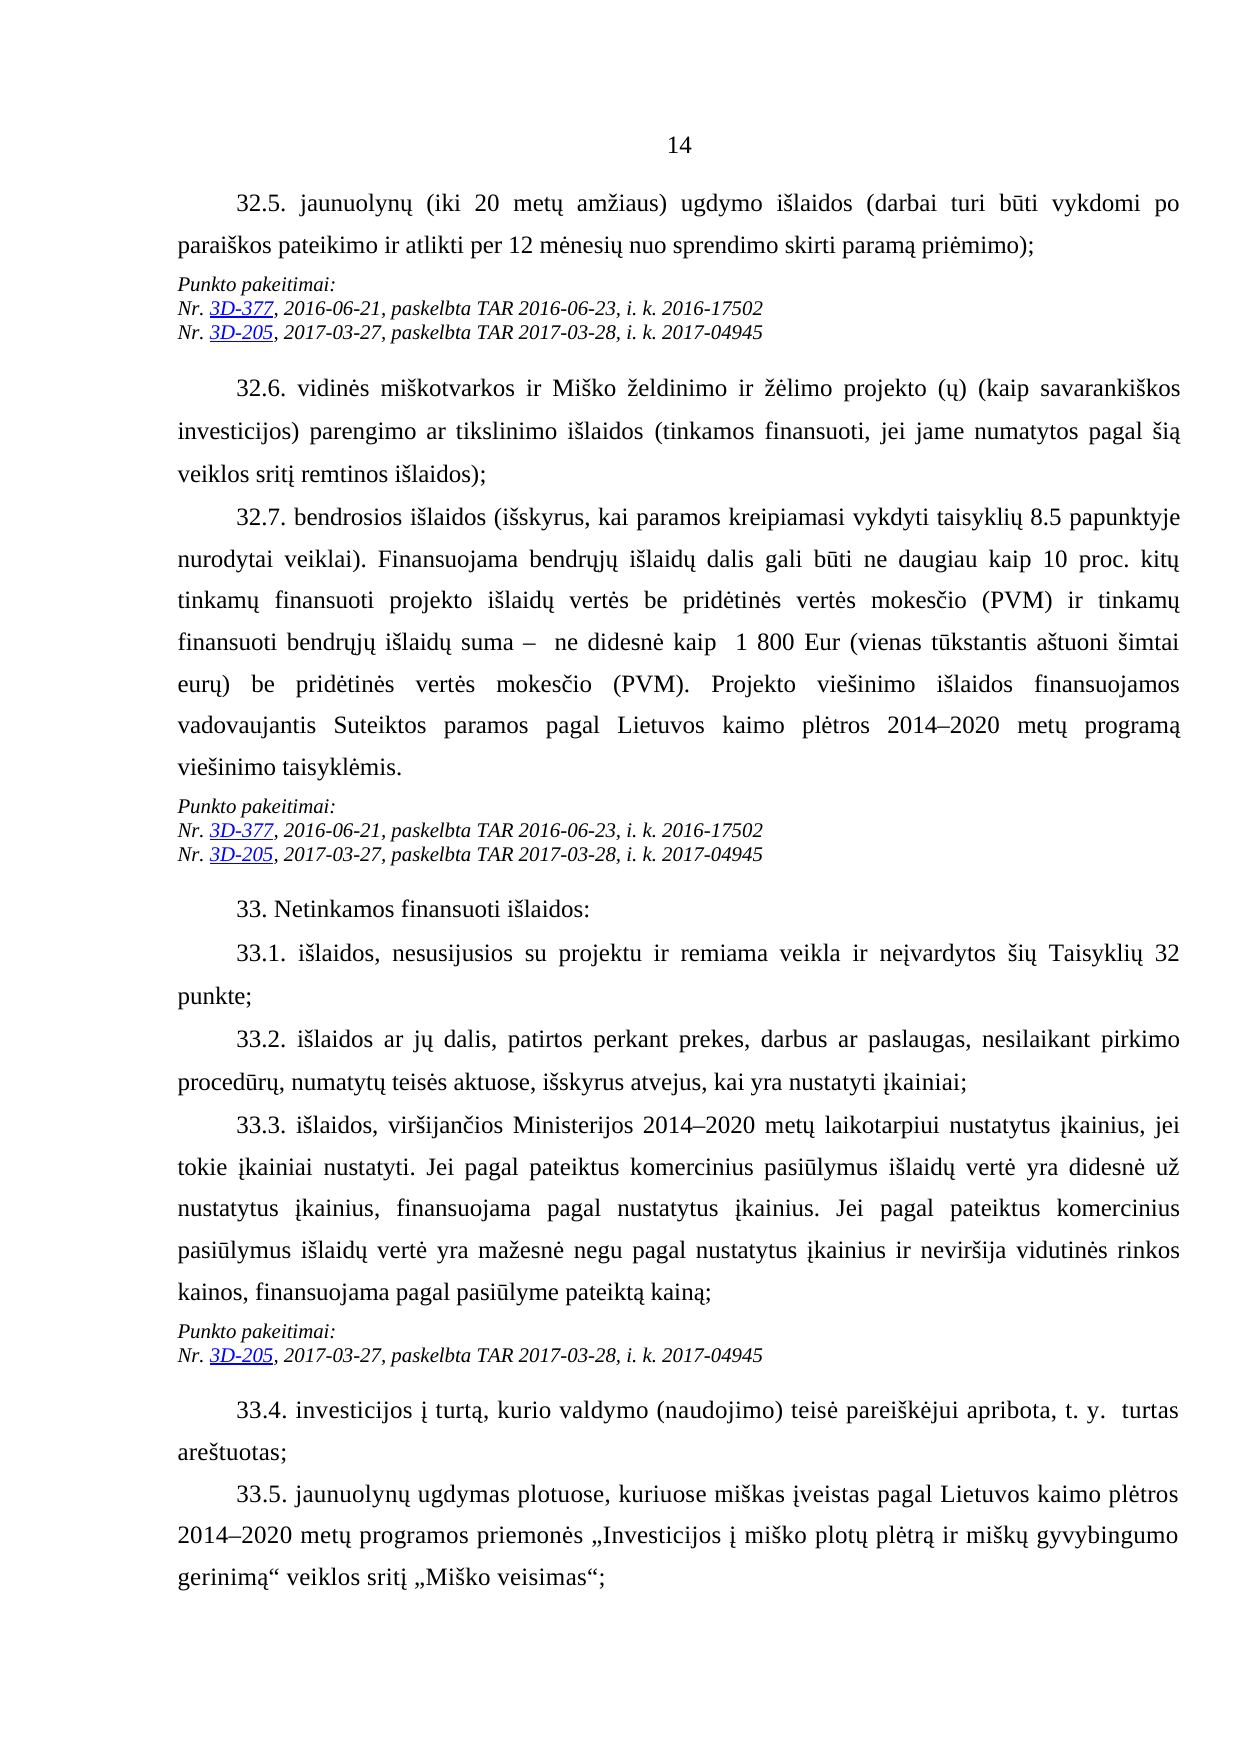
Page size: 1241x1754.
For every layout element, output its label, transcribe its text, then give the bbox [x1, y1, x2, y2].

text Punkto pakeitimai: [177, 794, 1181, 818]
text 33.3. išlaidos, viršijančios Ministerijos 2014–2020 metų laikotarpiui nustatytus įkainius, jei tokie įkainiai nustatyti. Jei pagal pateiktus komercinius pasiūlymus išlaidų vertė yra didesnė už nustatytus įkainius, finansuojama pagal nustatytus įkainius. Jei pagal pateiktus komercinius pasiūlymus išlaidų vertė yra mažesnė negu pagal nustatytus įkainius ir neviršija vidutinės rinkos kainos, finansuojama pagal pasiūlyme pateiktą kainą; [177, 1110, 1181, 1306]
text 32.5. jaunuolynų (iki 20 metų amžiaus) ugdymo išlaidos (darbai turi būti vykdomi po paraiškos pateikimo ir atlikti per 12 mėnesių nuo sprendimo skirti paramą priėmimo); [177, 188, 1181, 259]
text Nr. 3D-377, 2016-06-21, paskelbta TAR 2016-06-23, i. k. 2016-17502 [177, 296, 1181, 320]
text Nr. 3D-377, 2016-06-21, paskelbta TAR 2016-06-23, i. k. 2016-17502 [177, 818, 1181, 842]
text Nr. 3D-205, 2017-03-27, paskelbta TAR 2017-03-28, i. k. 2017-04945 [177, 842, 1181, 866]
text 32.7. bendrosios išlaidos (išskyrus, kai paramos kreipiamasi vykdyti taisyklių 8.5 papunktyje nurodytai veiklai). Finansuojama bendrųjų išlaidų dalis gali būti ne daugiau kaip 10 proc. kitų tinkamų finansuoti projekto išlaidų vertės be pridėtinės vertės mokesčio (PVM) ir tinkamų finansuoti bendrųjų išlaidų suma – ne didesnė kaip 1 800 Eur (vienas tūkstantis aštuoni šimtai eurų) be pridėtinės vertės mokesčio (PVM). Projekto viešinimo išlaidos finansuojamos vadovaujantis Suteiktos paramos pagal Lietuvos kaimo plėtros 2014–2020 metų programą viešinimo taisyklėmis. [177, 502, 1181, 781]
text Nr. 3D-205, 2017-03-27, paskelbta TAR 2017-03-28, i. k. 2017-04945 [177, 320, 1181, 344]
text 33. Netinkamos finansuoti išlaidos: [177, 894, 1181, 923]
text 33.1. išlaidos, nesusijusios su projektu ir remiama veikla ir neįvardytos šių Taisyklių 32 punkte; [177, 938, 1181, 1009]
text Punkto pakeitimai: [177, 1318, 1181, 1343]
text 32.6. vidinės miškotvarkos ir Miško želdinimo ir žėlimo projekto (ų) (kaip savarankiškos investicijos) parengimo ar tikslinimo išlaidos (tinkamos finansuoti, jei jame numatytos pagal šią veiklos sritį remtinos išlaidos); [177, 373, 1181, 488]
text Punkto pakeitimai: [177, 272, 1181, 296]
text Nr. 3D-205, 2017-03-27, paskelbta TAR 2017-03-28, i. k. 2017-04945 [177, 1343, 1181, 1367]
text 33.2. išlaidos ar jų dalis, patirtos perkant prekes, darbus ar paslaugas, nesilaikant pirkimo procedūrų, numatytų teisės aktuose, išskyrus atvejus, kai yra nustatyti įkainiai; [177, 1024, 1181, 1096]
text 33.4. investicijos į turtą, kurio valdymo (naudojimo) teisė pareiškėjui apribota, t. y. turtas areštuotas; [177, 1395, 1181, 1466]
text 33.5. jaunuolynų ugdymas plotuose, kuriuose miškas įveistas pagal Lietuvos kaimo plėtros 2014–2020 metų programos priemonės „Investicijos į miško plotų plėtrą ir miškų gyvybingumo gerinimą“ veiklos sritį „Miško veisimas“; [177, 1479, 1181, 1591]
